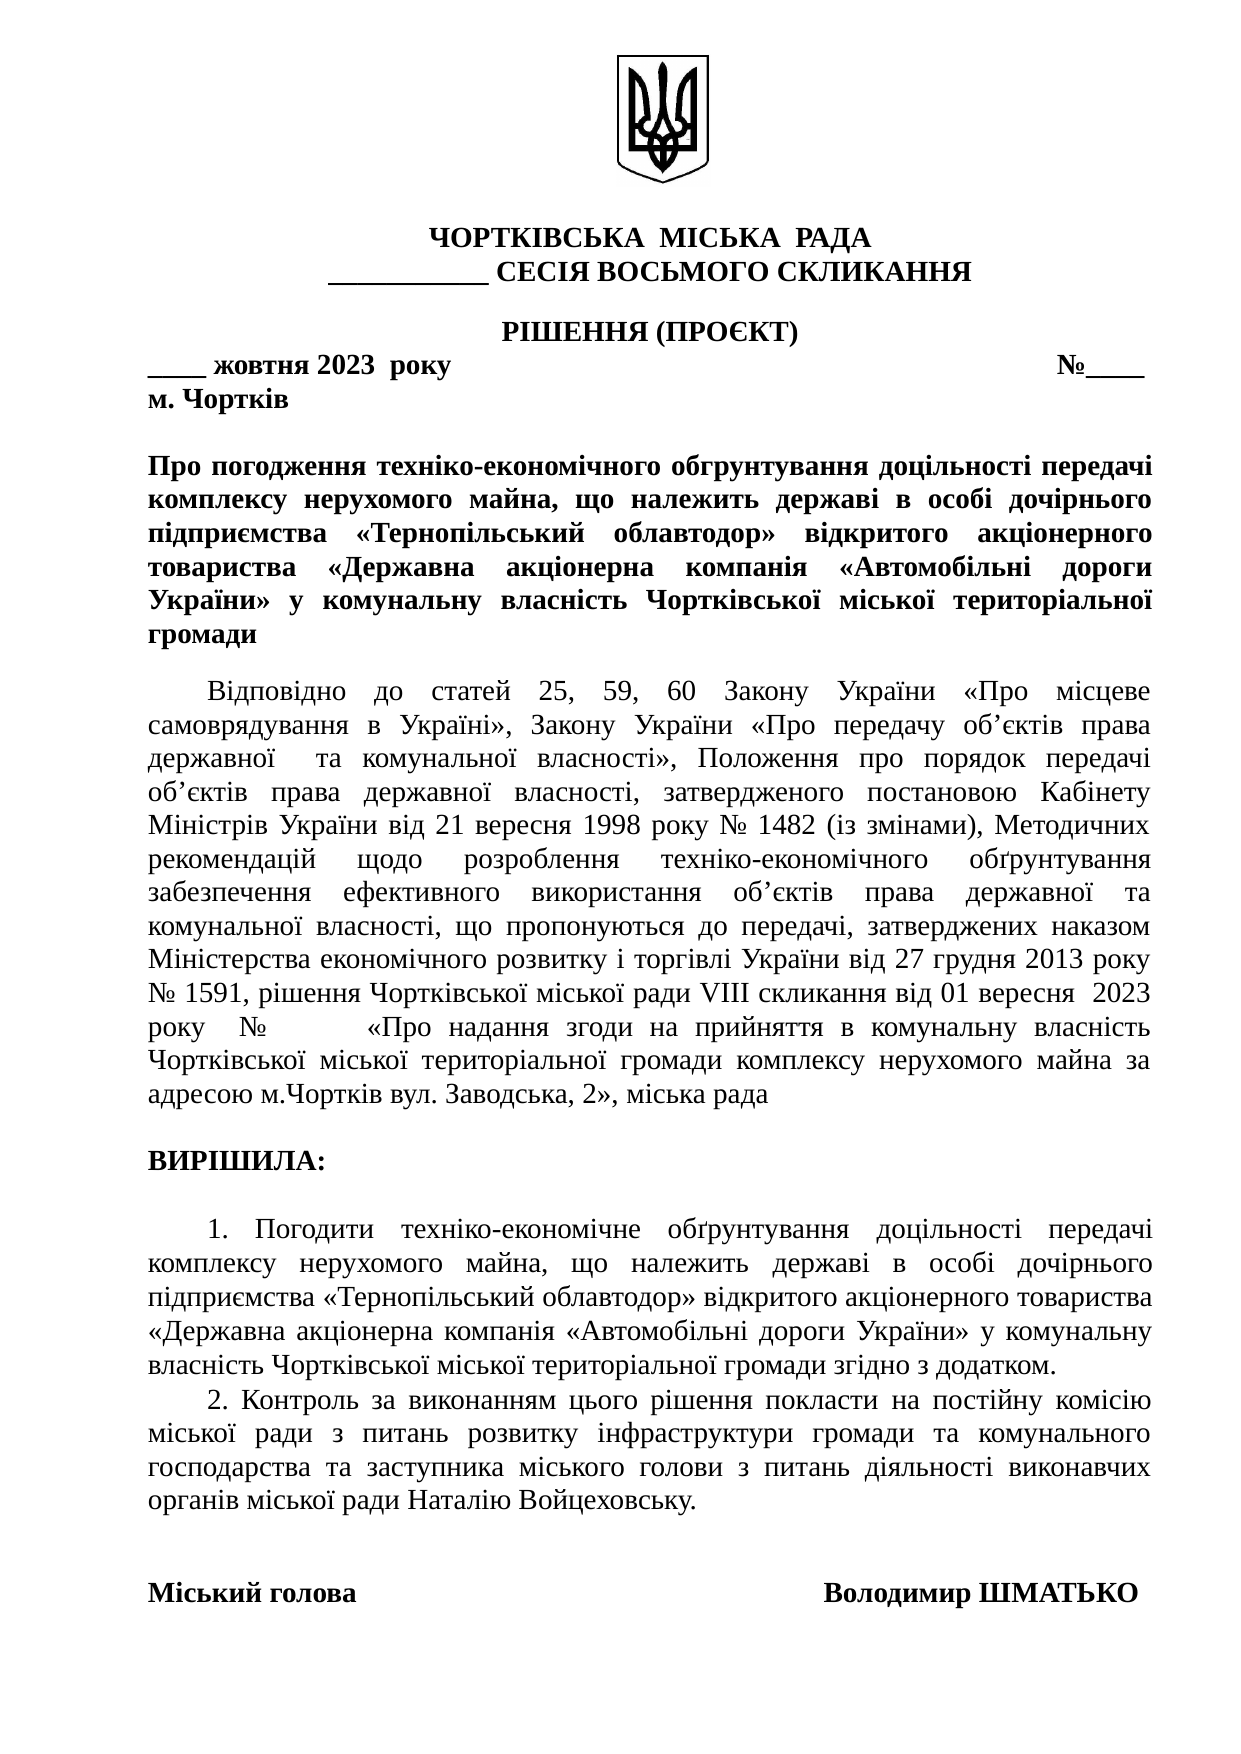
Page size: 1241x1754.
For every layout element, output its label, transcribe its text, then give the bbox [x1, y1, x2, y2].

text ____ жовтня 2023 року №____ [148, 347, 1152, 381]
text м. Чортків [148, 381, 1166, 414]
text Відповідно до статей 25, 59, 60 Закону України «Про місцеве самоврядування в Україні», Закону України «Про передачу об’єктів права державної та комунальної власності», Положення про порядок передачі об’єктів права державної власності, затвердженого постановою Кабінету Міністрів України від 21 вересня 1998 року № 1482 (із змінами), Методичних рекомендацій щодо розроблення техніко-економічного обґрунтування забезпечення ефективного використання об’єктів права державної та комунальної власності, що пропонуються до передачі, затверджених наказом Міністерства економічного розвитку і торгівлі України від 27 грудня 2013 року № 1591, рішення Чортківської міської ради VIII скликання від 01 вересня 2023 року № «Про надання згоди на прийняття в комунальну власність Чортківської міської територіальної громади комплексу нерухомого майна за адресою м.Чортків вул. Заводська, 2», міська рада [148, 673, 1152, 1109]
text ___________ СЕСІЯ ВОСЬМОГО СКЛИКАННЯ [148, 254, 1152, 287]
text 1. Погодити техніко-економічне обґрунтування доцільності передачі комплексу нерухомого майна, що належить державі в особі дочірнього підприємства «Тернопільський облавтодор» відкритого акціонерного товариства «Державна акціонерна компанія «Автомобільні дороги України» у комунальну власність Чортківської міської територіальної громади згідно з додатком. [148, 1210, 1153, 1382]
text ВИРІШИЛА: [148, 1143, 1166, 1176]
text Міський голова Володимир ШМАТЬКО [148, 1575, 1152, 1609]
text 2. Контроль за виконанням цього рішення покласти на постійну комісію міської ради з питань розвитку інфраструктури громади та комунального господарства та заступника міського голови з питань діяльності виконавчих органів міської ради Наталію Войцеховську. [148, 1382, 1152, 1516]
text РІШЕННЯ (ПРОЄКТ) [148, 314, 1152, 347]
text Про погодження техніко-економічного обгрунтування доцільності передачі комплексу нерухомого майна, що належить державі в особі дочірнього підприємства «Тернопільський облавтодор» відкритого акціонерного товариства «Державна акціонерна компанія «Автомобільні дороги України» у комунальну власність Чортківської міської територіальної громади [148, 448, 1153, 649]
text ЧОРТКІВСЬКА МІСЬКА РАДА [148, 220, 1152, 254]
